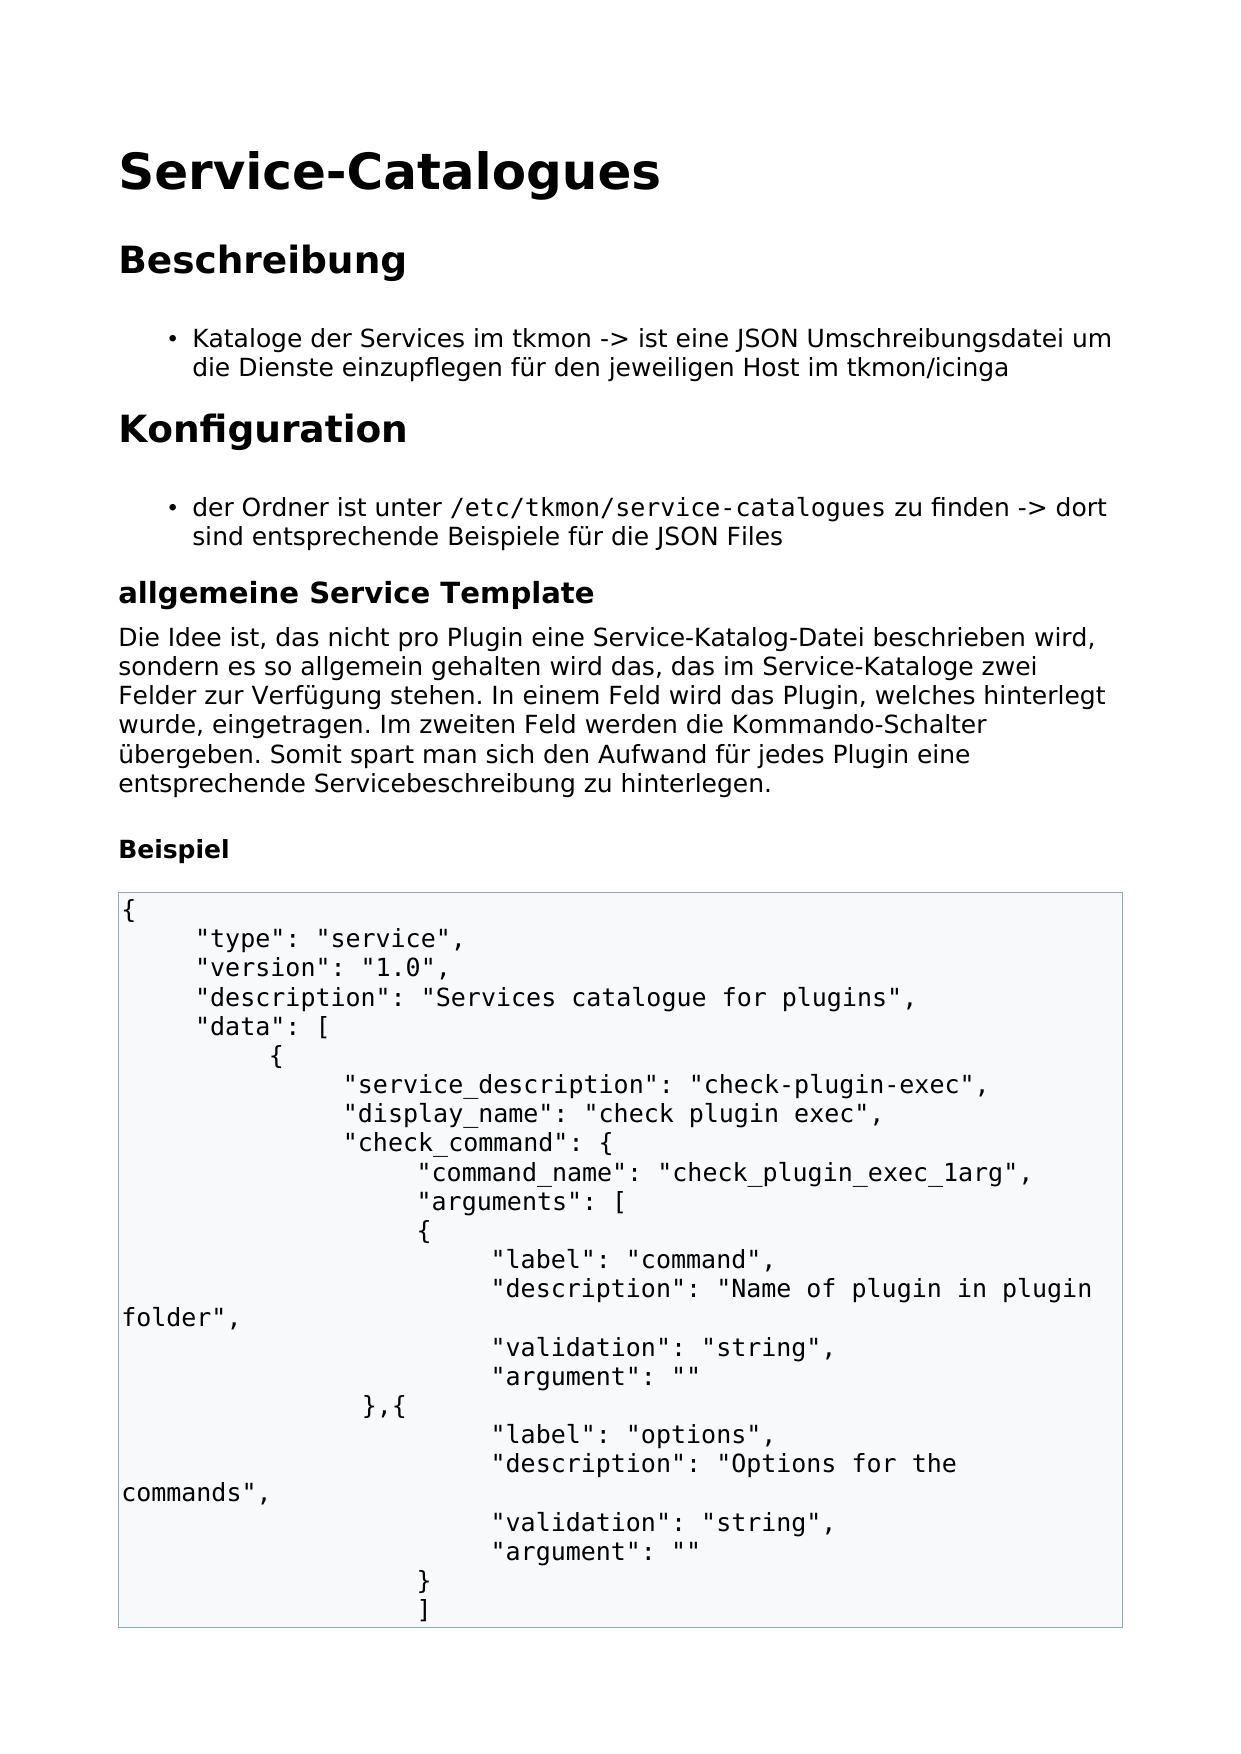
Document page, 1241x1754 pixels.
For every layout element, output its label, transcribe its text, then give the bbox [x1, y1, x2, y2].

text Die Idee ist, das nicht pro Plugin eine Service-Katalog-Datei beschrieben wird, sondern es so allgemein gehalten wird das, das im Service-Kataloge zwei Felder zur Verfügung stehen. In einem Feld wird das Plugin, welches hinterlegt wurde, eingetragen. Im zweiten Feld werden die Kommando-Schalter übergeben. Somit spart man sich den Aufwand für jedes Plugin eine entsprechende Servicebeschreibung zu hinterlegen. [118, 623, 1122, 798]
subtitle Service-Catalogues [118, 143, 1122, 201]
list der Ordner ist unter /etc/tkmon/service-catalogues zu finden -> dort sind entsprechende Beispiele für die JSON Files [177, 493, 1122, 552]
subtitle Konfiguration [118, 408, 1122, 451]
subtitle allgemeine Service Template [118, 577, 1122, 611]
list Kataloge der Services im tkmon -> ist eine JSON Umschreibungsdatei um die Dienste einzupflegen für den jeweiligen Host im tkmon/icinga [177, 324, 1122, 383]
table_header { "type": "service", "version": "1.0", "description": "Services catalogue for plugins", "data": [ { "service_description": "check-plugin-exec", "display_name": "check plugin exec", "check_command": { "command_name": "check_plugin_exec_1arg", "arguments": [ { "label": "command", "description": "Name of plugin in plugin folder", "validation": "string", "argument": "" },{ "label": "options", "description": "Options for the commands", "validation": "string", "argument": "" } ] [119, 893, 1122, 1627]
subtitle Beispiel [118, 836, 1122, 865]
subtitle Beschreibung [118, 239, 1122, 282]
